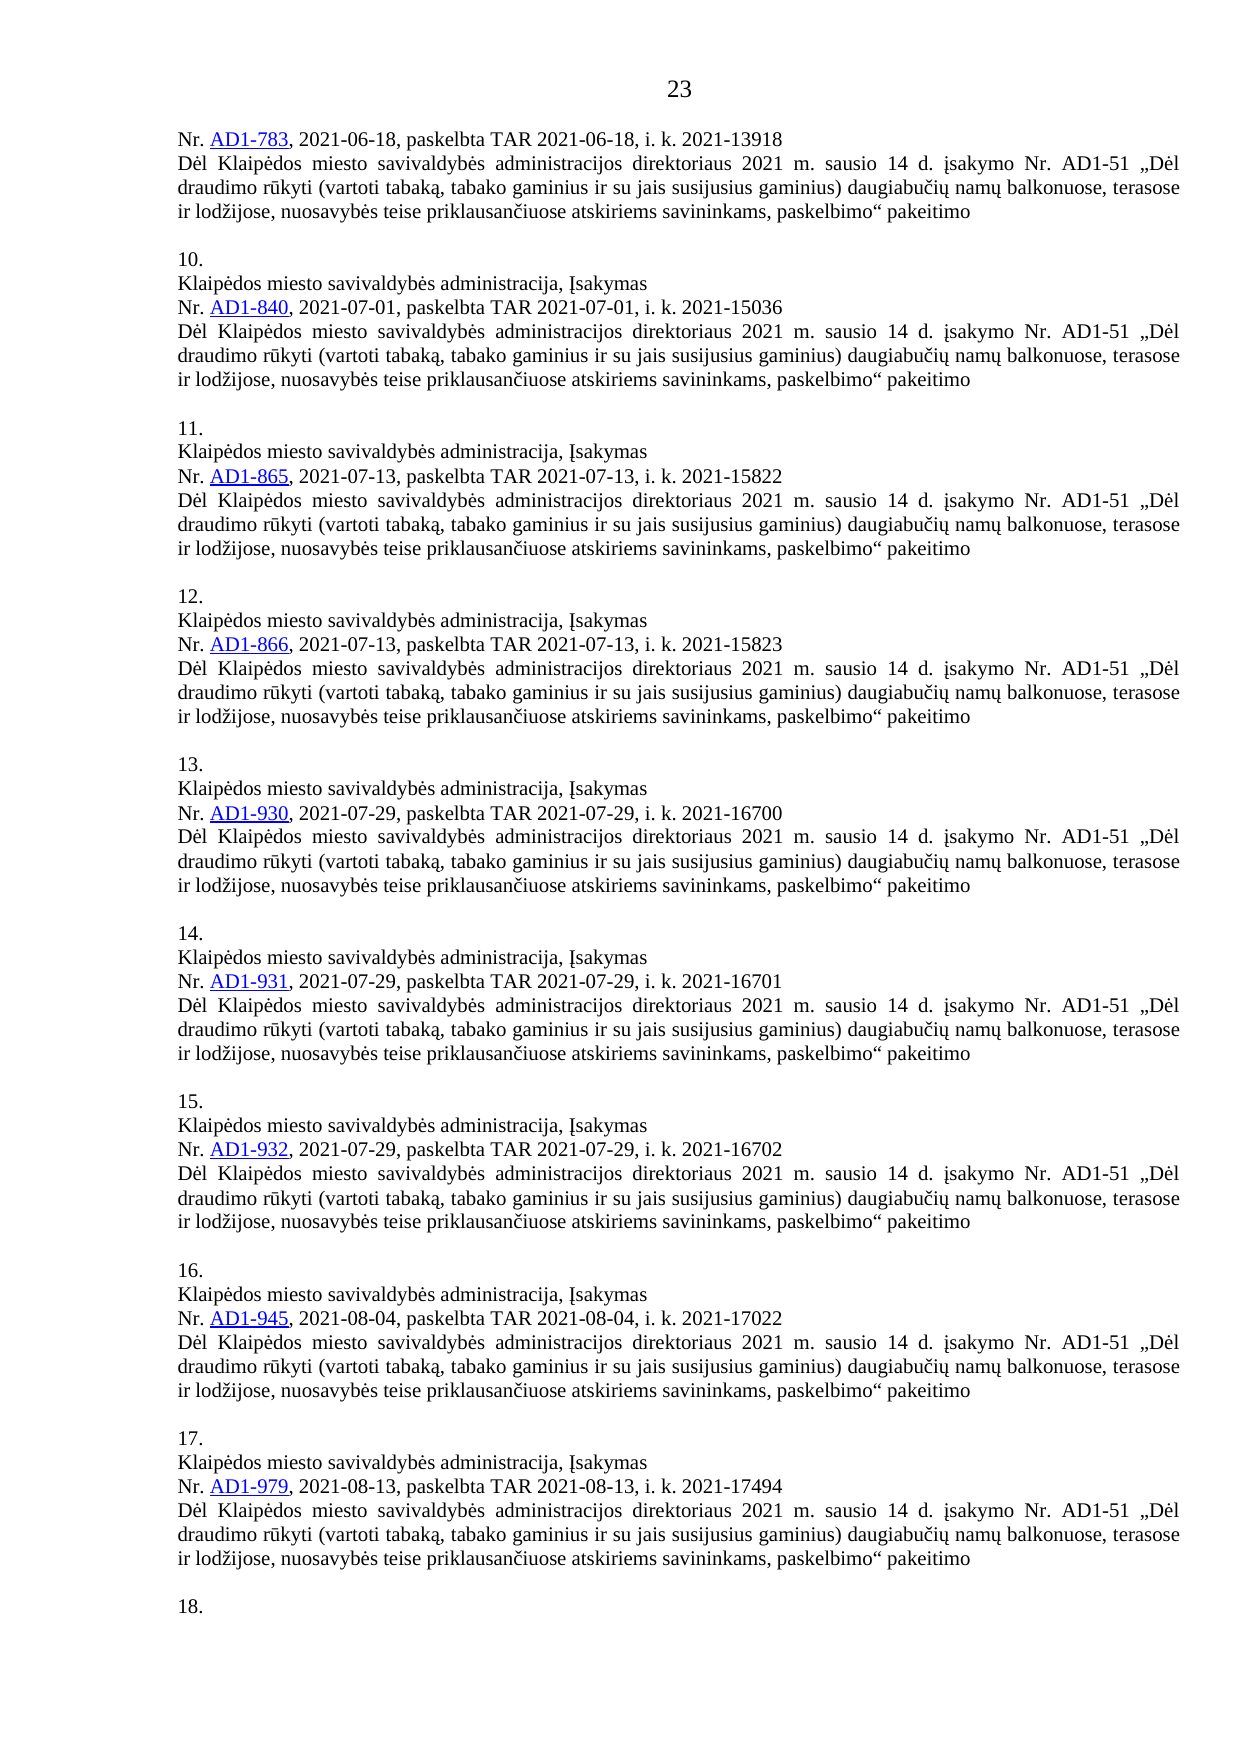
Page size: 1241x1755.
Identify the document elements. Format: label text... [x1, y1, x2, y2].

text Nr. AD1-840, 2021-07-01, paskelbta TAR 2021-07-01, i. k. 2021-15036 [177, 295, 1181, 319]
text Nr. AD1-866, 2021-07-13, paskelbta TAR 2021-07-13, i. k. 2021-15823 [177, 632, 1181, 656]
text Dėl Klaipėdos miesto savivaldybės administracijos direktoriaus 2021 m. sausio 14 d. įsakymo Nr. AD1-51 „Dėl draudimo rūkyti (vartoti tabaką, tabako gaminius ir su jais susijusius gaminius) daugiabučių namų balkonuose, terasose ir lodžijose, nuosavybės teise priklausančiuose atskiriems savininkams, paskelbimo“ pakeitimo [177, 1498, 1181, 1570]
text Nr. AD1-865, 2021-07-13, paskelbta TAR 2021-07-13, i. k. 2021-15822 [177, 463, 1181, 488]
text Nr. AD1-783, 2021-06-18, paskelbta TAR 2021-06-18, i. k. 2021-13918 [177, 127, 1181, 151]
text Nr. AD1-932, 2021-07-29, paskelbta TAR 2021-07-29, i. k. 2021-16702 [177, 1137, 1181, 1161]
text Dėl Klaipėdos miesto savivaldybės administracijos direktoriaus 2021 m. sausio 14 d. įsakymo Nr. AD1-51 „Dėl draudimo rūkyti (vartoti tabaką, tabako gaminius ir su jais susijusius gaminius) daugiabučių namų balkonuose, terasose ir lodžijose, nuosavybės teise priklausančiuose atskiriems savininkams, paskelbimo“ pakeitimo [177, 151, 1181, 223]
text Klaipėdos miesto savivaldybės administracija, Įsakymas [177, 271, 1181, 295]
text Dėl Klaipėdos miesto savivaldybės administracijos direktoriaus 2021 m. sausio 14 d. įsakymo Nr. AD1-51 „Dėl draudimo rūkyti (vartoti tabaką, tabako gaminius ir su jais susijusius gaminius) daugiabučių namų balkonuose, terasose ir lodžijose, nuosavybės teise priklausančiuose atskiriems savininkams, paskelbimo“ pakeitimo [177, 993, 1181, 1065]
text 18. [177, 1594, 1181, 1618]
text Dėl Klaipėdos miesto savivaldybės administracijos direktoriaus 2021 m. sausio 14 d. įsakymo Nr. AD1-51 „Dėl draudimo rūkyti (vartoti tabaką, tabako gaminius ir su jais susijusius gaminius) daugiabučių namų balkonuose, terasose ir lodžijose, nuosavybės teise priklausančiuose atskiriems savininkams, paskelbimo“ pakeitimo [177, 656, 1181, 728]
text 17. [177, 1426, 1181, 1450]
text 11. [177, 415, 1181, 439]
text Dėl Klaipėdos miesto savivaldybės administracijos direktoriaus 2021 m. sausio 14 d. įsakymo Nr. AD1-51 „Dėl draudimo rūkyti (vartoti tabaką, tabako gaminius ir su jais susijusius gaminius) daugiabučių namų balkonuose, terasose ir lodžijose, nuosavybės teise priklausančiuose atskiriems savininkams, paskelbimo“ pakeitimo [177, 488, 1181, 560]
text Nr. AD1-979, 2021-08-13, paskelbta TAR 2021-08-13, i. k. 2021-17494 [177, 1474, 1181, 1498]
text 12. [177, 584, 1181, 608]
text Klaipėdos miesto savivaldybės administracija, Įsakymas [177, 1113, 1181, 1137]
text Klaipėdos miesto savivaldybės administracija, Įsakymas [177, 1282, 1181, 1306]
text 15. [177, 1089, 1181, 1113]
text Klaipėdos miesto savivaldybės administracija, Įsakymas [177, 945, 1181, 969]
text 14. [177, 921, 1181, 945]
text Nr. AD1-931, 2021-07-29, paskelbta TAR 2021-07-29, i. k. 2021-16701 [177, 969, 1181, 993]
text Dėl Klaipėdos miesto savivaldybės administracijos direktoriaus 2021 m. sausio 14 d. įsakymo Nr. AD1-51 „Dėl draudimo rūkyti (vartoti tabaką, tabako gaminius ir su jais susijusius gaminius) daugiabučių namų balkonuose, terasose ir lodžijose, nuosavybės teise priklausančiuose atskiriems savininkams, paskelbimo“ pakeitimo [177, 1161, 1181, 1233]
text Nr. AD1-945, 2021-08-04, paskelbta TAR 2021-08-04, i. k. 2021-17022 [177, 1306, 1181, 1330]
text Dėl Klaipėdos miesto savivaldybės administracijos direktoriaus 2021 m. sausio 14 d. įsakymo Nr. AD1-51 „Dėl draudimo rūkyti (vartoti tabaką, tabako gaminius ir su jais susijusius gaminius) daugiabučių namų balkonuose, terasose ir lodžijose, nuosavybės teise priklausančiuose atskiriems savininkams, paskelbimo“ pakeitimo [177, 319, 1181, 391]
text Klaipėdos miesto savivaldybės administracija, Įsakymas [177, 776, 1181, 800]
text Nr. AD1-930, 2021-07-29, paskelbta TAR 2021-07-29, i. k. 2021-16700 [177, 800, 1181, 824]
text Klaipėdos miesto savivaldybės administracija, Įsakymas [177, 439, 1181, 463]
text Klaipėdos miesto savivaldybės administracija, Įsakymas [177, 1450, 1181, 1474]
text 13. [177, 752, 1181, 776]
text Klaipėdos miesto savivaldybės administracija, Įsakymas [177, 608, 1181, 632]
text 16. [177, 1258, 1181, 1282]
text Dėl Klaipėdos miesto savivaldybės administracijos direktoriaus 2021 m. sausio 14 d. įsakymo Nr. AD1-51 „Dėl draudimo rūkyti (vartoti tabaką, tabako gaminius ir su jais susijusius gaminius) daugiabučių namų balkonuose, terasose ir lodžijose, nuosavybės teise priklausančiuose atskiriems savininkams, paskelbimo“ pakeitimo [177, 1330, 1181, 1402]
text 10. [177, 247, 1181, 271]
text Dėl Klaipėdos miesto savivaldybės administracijos direktoriaus 2021 m. sausio 14 d. įsakymo Nr. AD1-51 „Dėl draudimo rūkyti (vartoti tabaką, tabako gaminius ir su jais susijusius gaminius) daugiabučių namų balkonuose, terasose ir lodžijose, nuosavybės teise priklausančiuose atskiriems savininkams, paskelbimo“ pakeitimo [177, 824, 1181, 897]
